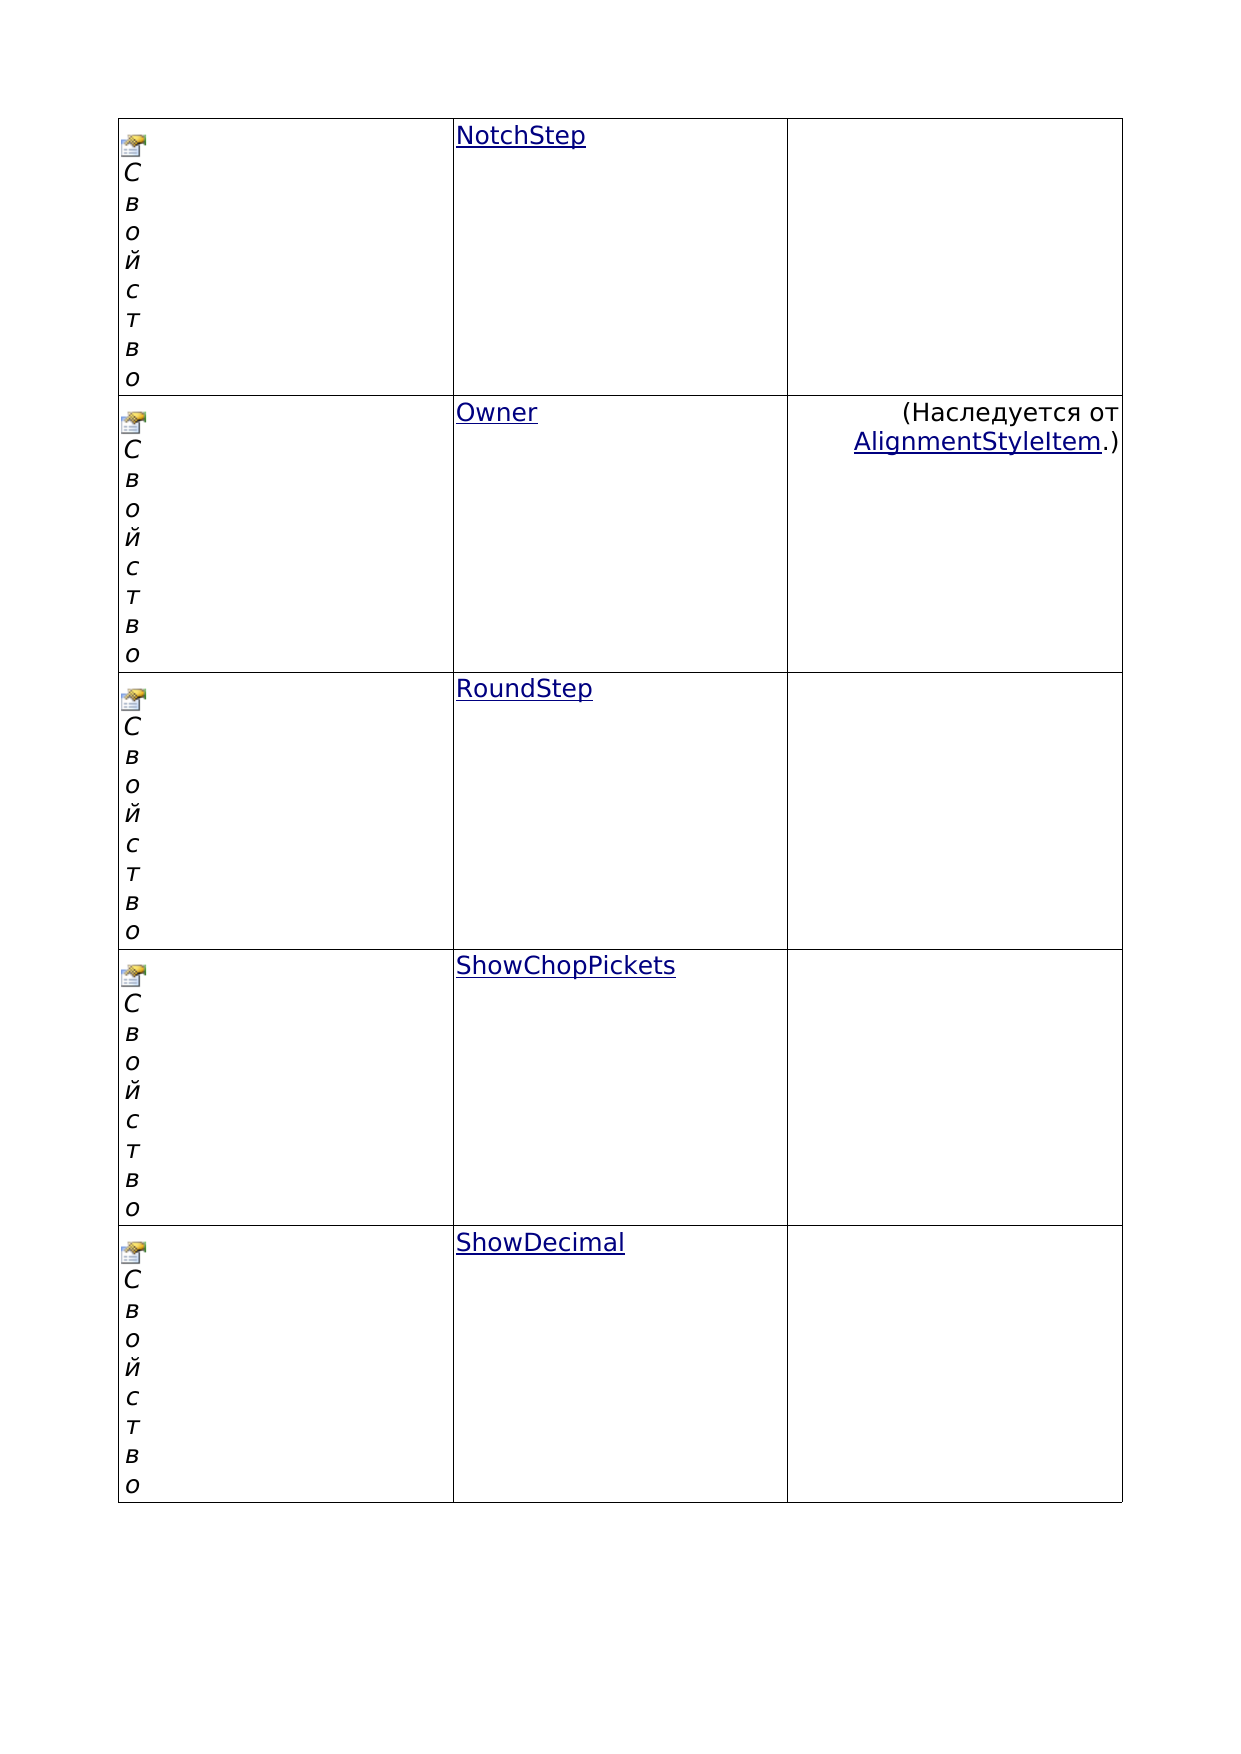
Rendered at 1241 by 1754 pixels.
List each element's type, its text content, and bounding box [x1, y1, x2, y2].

table_cell RoundStep [454, 673, 787, 948]
table_cell [788, 119, 1122, 395]
table_cell [788, 950, 1122, 1225]
table_cell ShowChopPickets [454, 950, 787, 1225]
table_cell NotchStep [454, 119, 787, 395]
picture [121, 410, 147, 436]
table_cell (Наследуется от AlignmentStyleItem.) [788, 396, 1122, 672]
picture [121, 1240, 147, 1266]
table_cell [788, 1226, 1122, 1502]
picture [121, 687, 147, 713]
picture [121, 963, 147, 989]
table_cell Owner [454, 396, 787, 672]
table_cell ShowDecimal [454, 1226, 787, 1502]
table_cell [119, 119, 453, 395]
table_cell [119, 950, 453, 1225]
table_cell [119, 396, 453, 672]
picture [121, 133, 147, 159]
table_cell [119, 1226, 453, 1502]
table_cell [788, 673, 1122, 948]
table_cell [119, 673, 453, 948]
